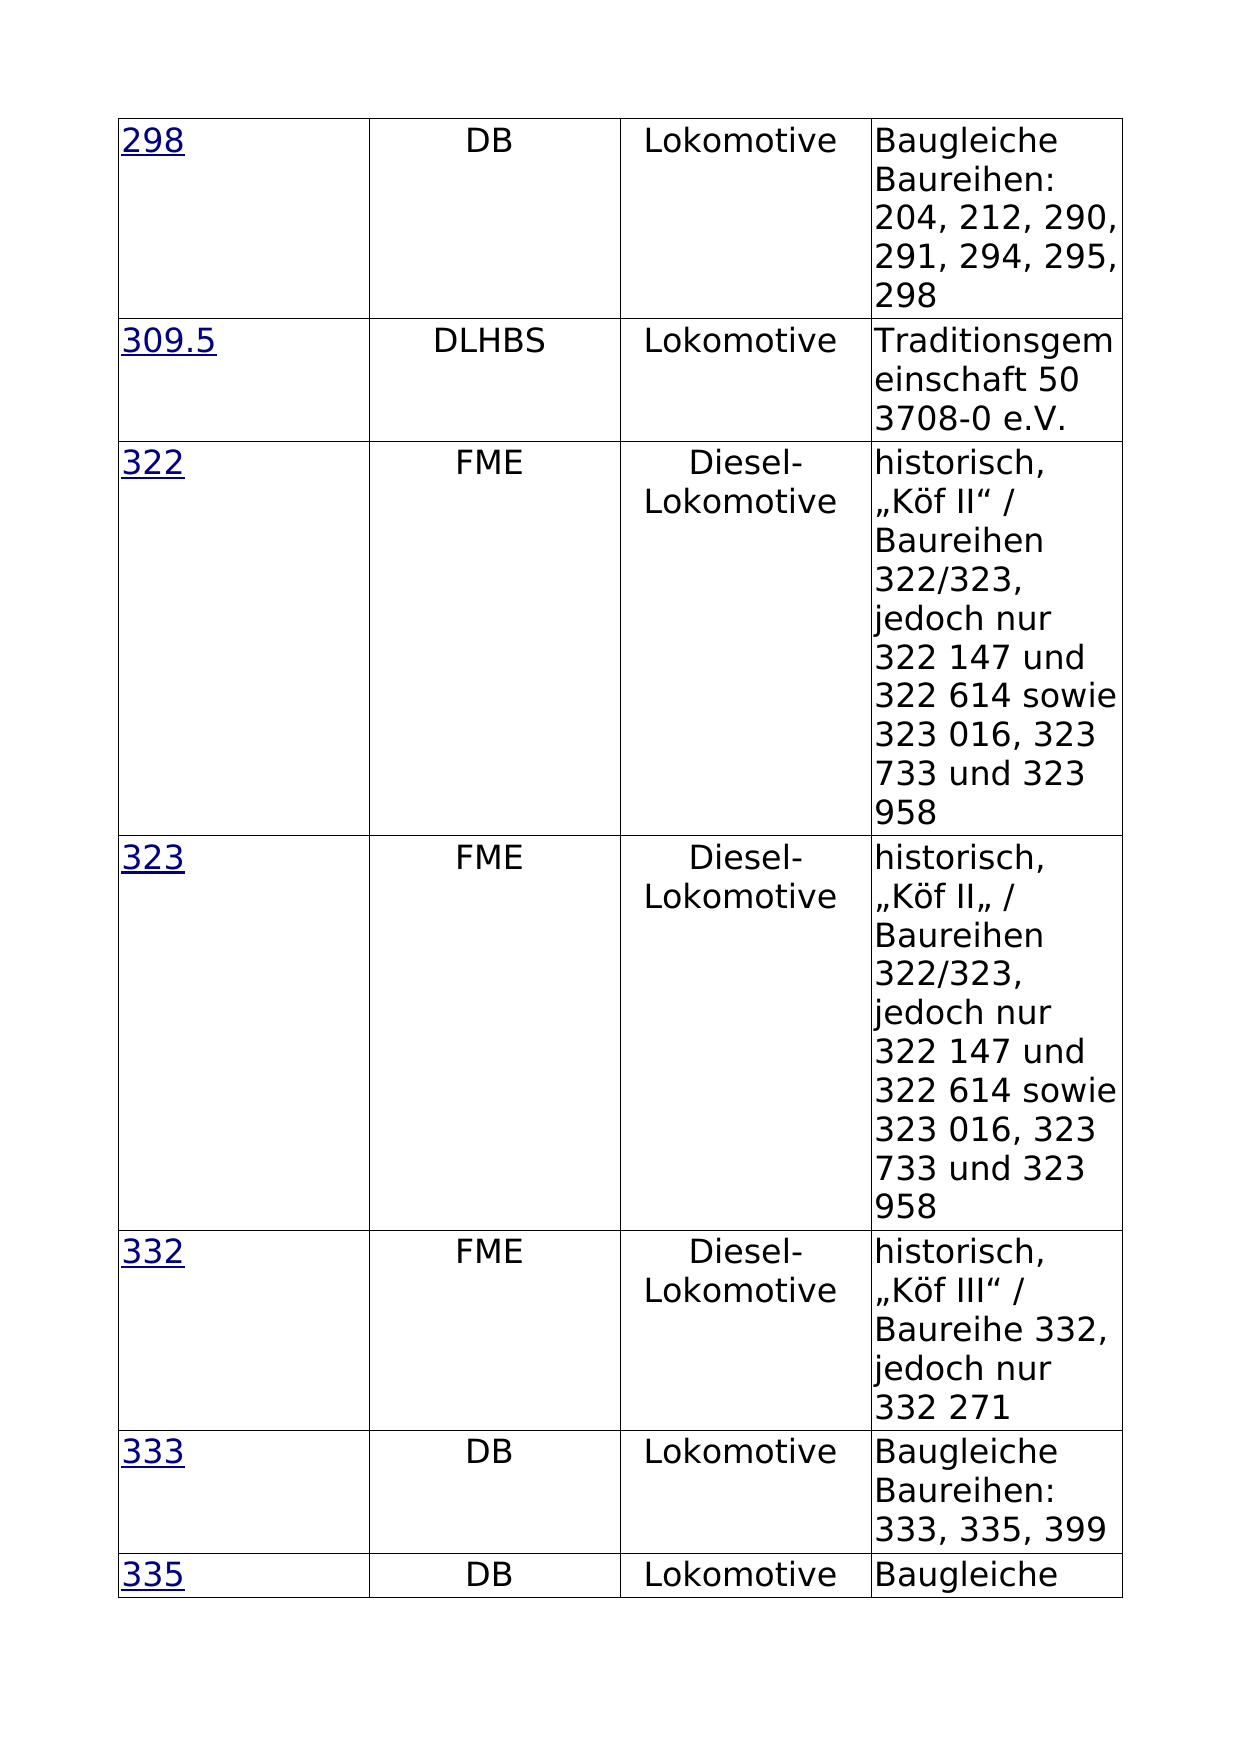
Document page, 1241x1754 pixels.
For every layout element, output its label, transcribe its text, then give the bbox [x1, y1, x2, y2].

table_cell DLHBS [370, 319, 620, 441]
table_cell Lokomotive [621, 1431, 871, 1552]
table_cell 335 [119, 1554, 369, 1597]
table_cell FME [370, 836, 620, 1230]
table_cell 322 [119, 442, 369, 835]
table_cell DB [370, 1554, 620, 1597]
table_cell Lokomotive [621, 319, 871, 441]
table_cell Diesel-Lokomotive [621, 836, 871, 1230]
table_cell FME [370, 442, 620, 835]
table_cell Diesel-Lokomotive [621, 1231, 871, 1430]
table_cell Baugleiche Baureihen: 333, 335, 399 [872, 1431, 1122, 1552]
table_cell Diesel-Lokomotive [621, 442, 871, 835]
table_cell 309.5 [119, 319, 369, 441]
table_cell 323 [119, 836, 369, 1230]
table_cell DB [370, 119, 620, 318]
table_cell historisch, „Köf III“ / Baureihe 332, jedoch nur 332 271 [872, 1231, 1122, 1430]
table_cell FME [370, 1231, 620, 1430]
table_cell Baugleiche Baureihen: 204, 212, 290, 291, 294, 295, 298 [872, 119, 1122, 318]
table_cell historisch, „Köf II“ / Baureihen 322/323, jedoch nur 322 147 und 322 614 sowie 323 016, 323 733 und 323 958 [872, 442, 1122, 835]
table_cell Lokomotive [621, 1554, 871, 1597]
table_cell 332 [119, 1231, 369, 1430]
table_cell Traditionsgemeinschaft 50 3708-0 e.V. [872, 319, 1122, 441]
table_cell 333 [119, 1431, 369, 1552]
table_cell Baugleiche [872, 1554, 1122, 1597]
table_cell DB [370, 1431, 620, 1552]
table_cell Lokomotive [621, 119, 871, 318]
table_cell historisch, „Köf II„ / Baureihen 322/323, jedoch nur 322 147 und 322 614 sowie 323 016, 323 733 und 323 958 [872, 836, 1122, 1230]
table_cell 298 [119, 119, 369, 318]
